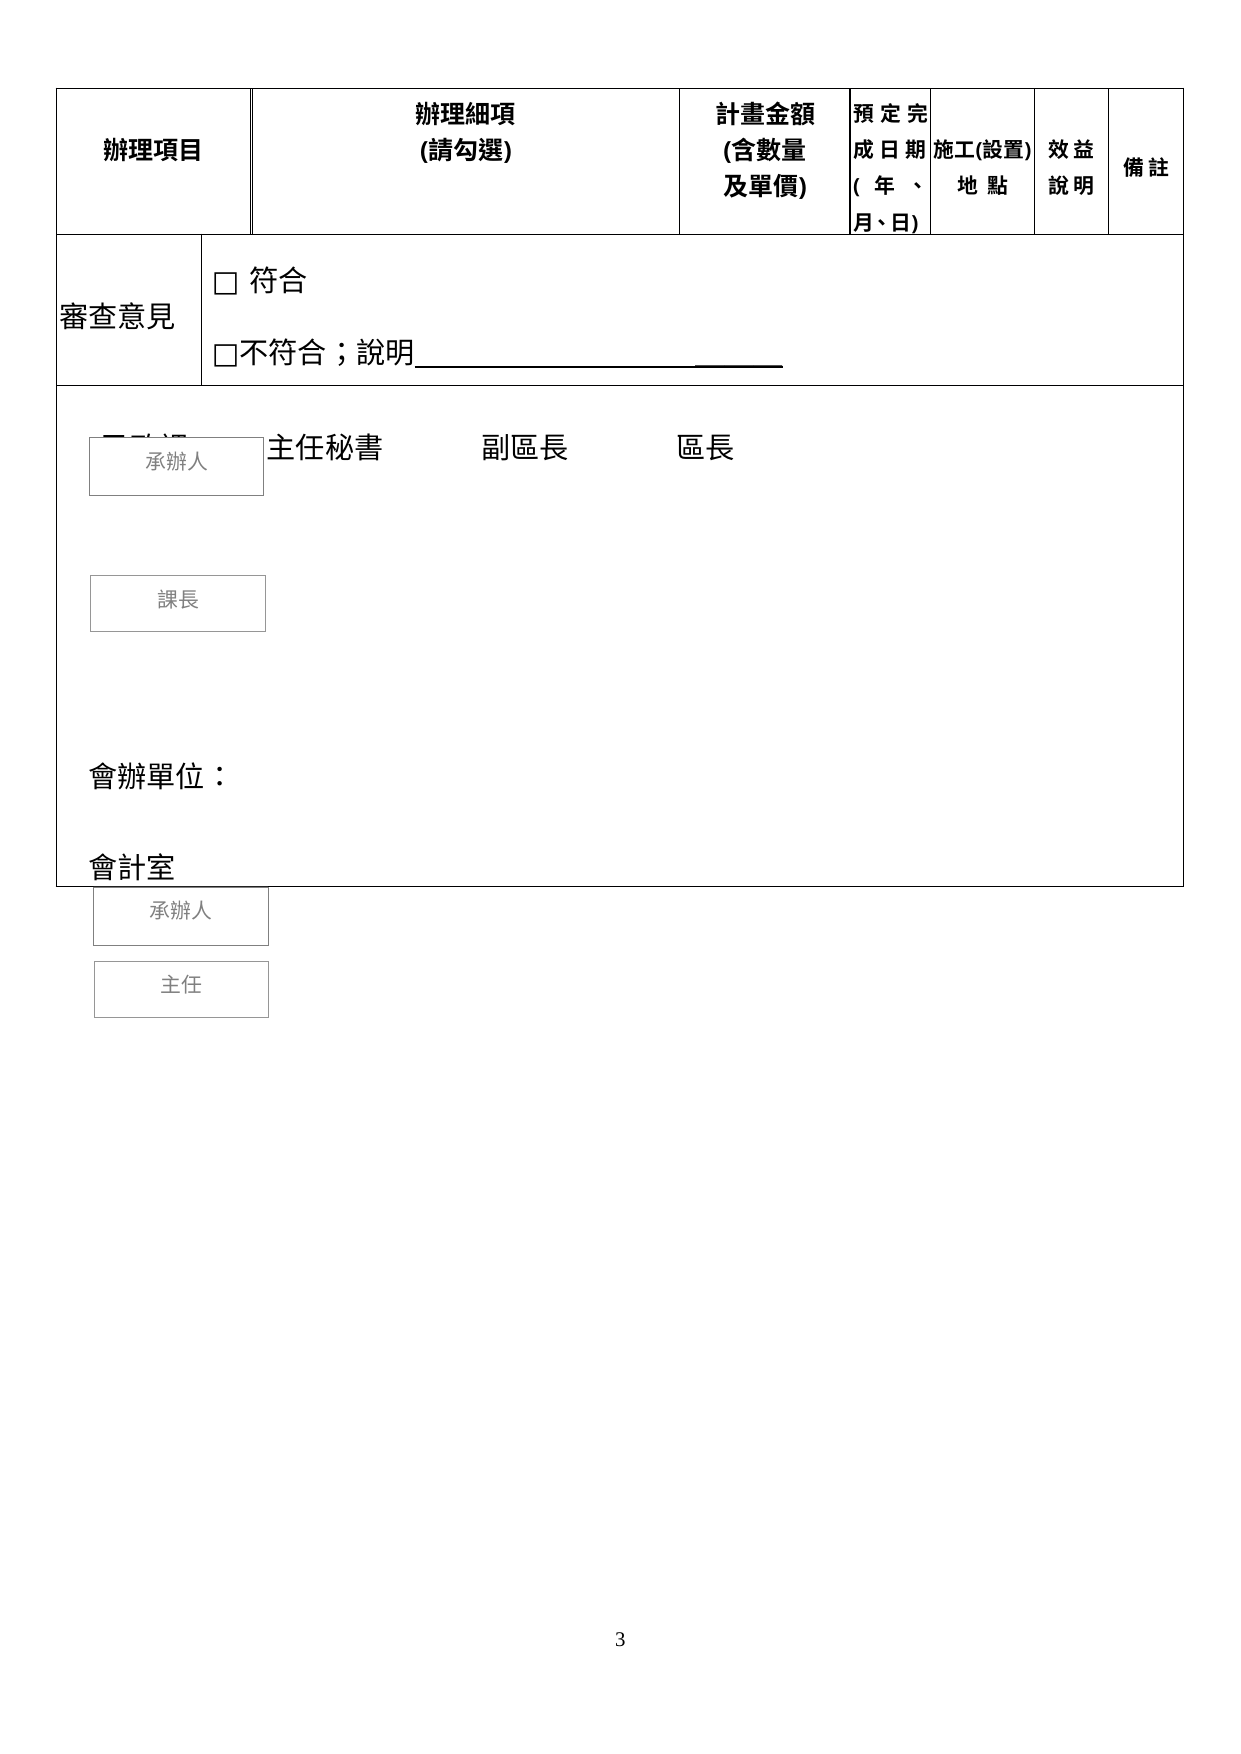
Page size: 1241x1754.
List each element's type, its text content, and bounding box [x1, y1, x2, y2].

table_header 辦理細項 (請勾選) [253, 89, 679, 233]
table_header 預定完成日期(年、月、日) [851, 89, 930, 233]
table_header 備 註 [1109, 89, 1183, 233]
table_header 施工(設置) 地 點 [931, 89, 1034, 233]
table_header 計畫金額 (含數量 及單價) [680, 89, 849, 233]
table_cell 審查意見 [57, 235, 201, 384]
table_cell 民政課 主任秘書 副區長 區長 會辦單位： 會計室 [57, 386, 1183, 886]
table_header 辦理項目 [57, 89, 250, 233]
table_cell 符合 □不符合；說明 ＿＿＿ [202, 235, 1183, 384]
table_header 效 益 說 明 [1035, 89, 1108, 233]
